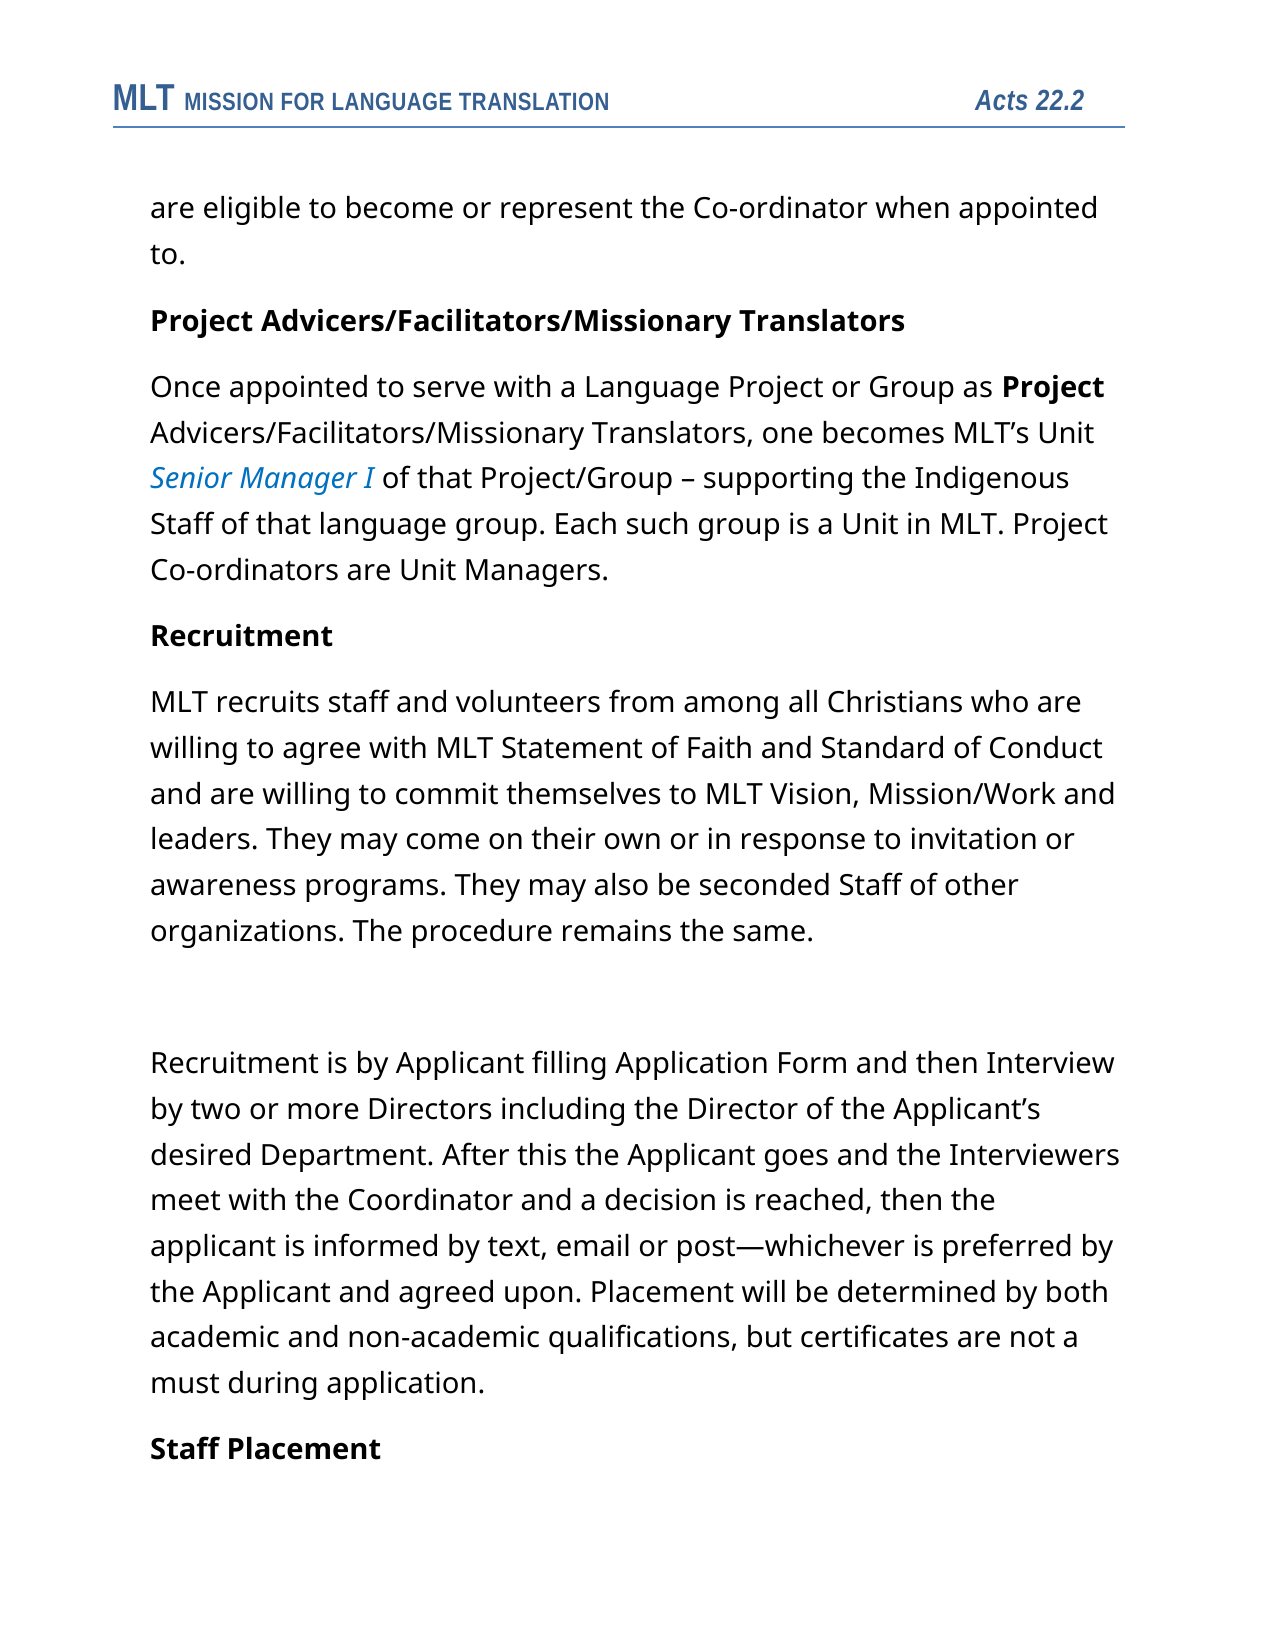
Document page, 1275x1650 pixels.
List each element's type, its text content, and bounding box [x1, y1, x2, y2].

text Recruitment is by Applicant filling Application Form and then Interview by two or more Directors including the Director of the Applicant’s desired Department. After this the Applicant goes and the Interviewers meet with the Coordinator and a decision is reached, then the applicant is informed by text, email or post—whichever is preferred by the Applicant and agreed upon. Placement will be determined by both academic and non-academic qualifications, but certificates are not a must during application. [150, 1043, 1125, 1402]
text Once appointed to serve with a Language Project or Group as Project Advicers/Facilitators/Missionary Translators, one becomes MLT’s Unit Senior Manager I of that Project/Group – supporting the Indigenous Staff of that language group. Each such group is a Unit in MLT. Project Co-ordinators are Unit Managers. [150, 366, 1125, 588]
text Staff Placement [150, 1428, 1125, 1468]
text Project Advicers/Facilitators/Missionary Translators [150, 300, 1125, 339]
text Recruitment [150, 615, 1125, 655]
text MLT recruits staff and volunteers from among all Christians who are willing to agree with MLT Statement of Faith and Standard of Conduct and are willing to commit themselves to MLT Vision, Mission/Work and leaders. They may come on their own or in response to invitation or awareness programs. They may also be seconded Staff of other organizations. The procedure remains the same. [150, 682, 1125, 949]
text are eligible to become or represent the Co-ordinator when appointed to. [150, 188, 1125, 273]
